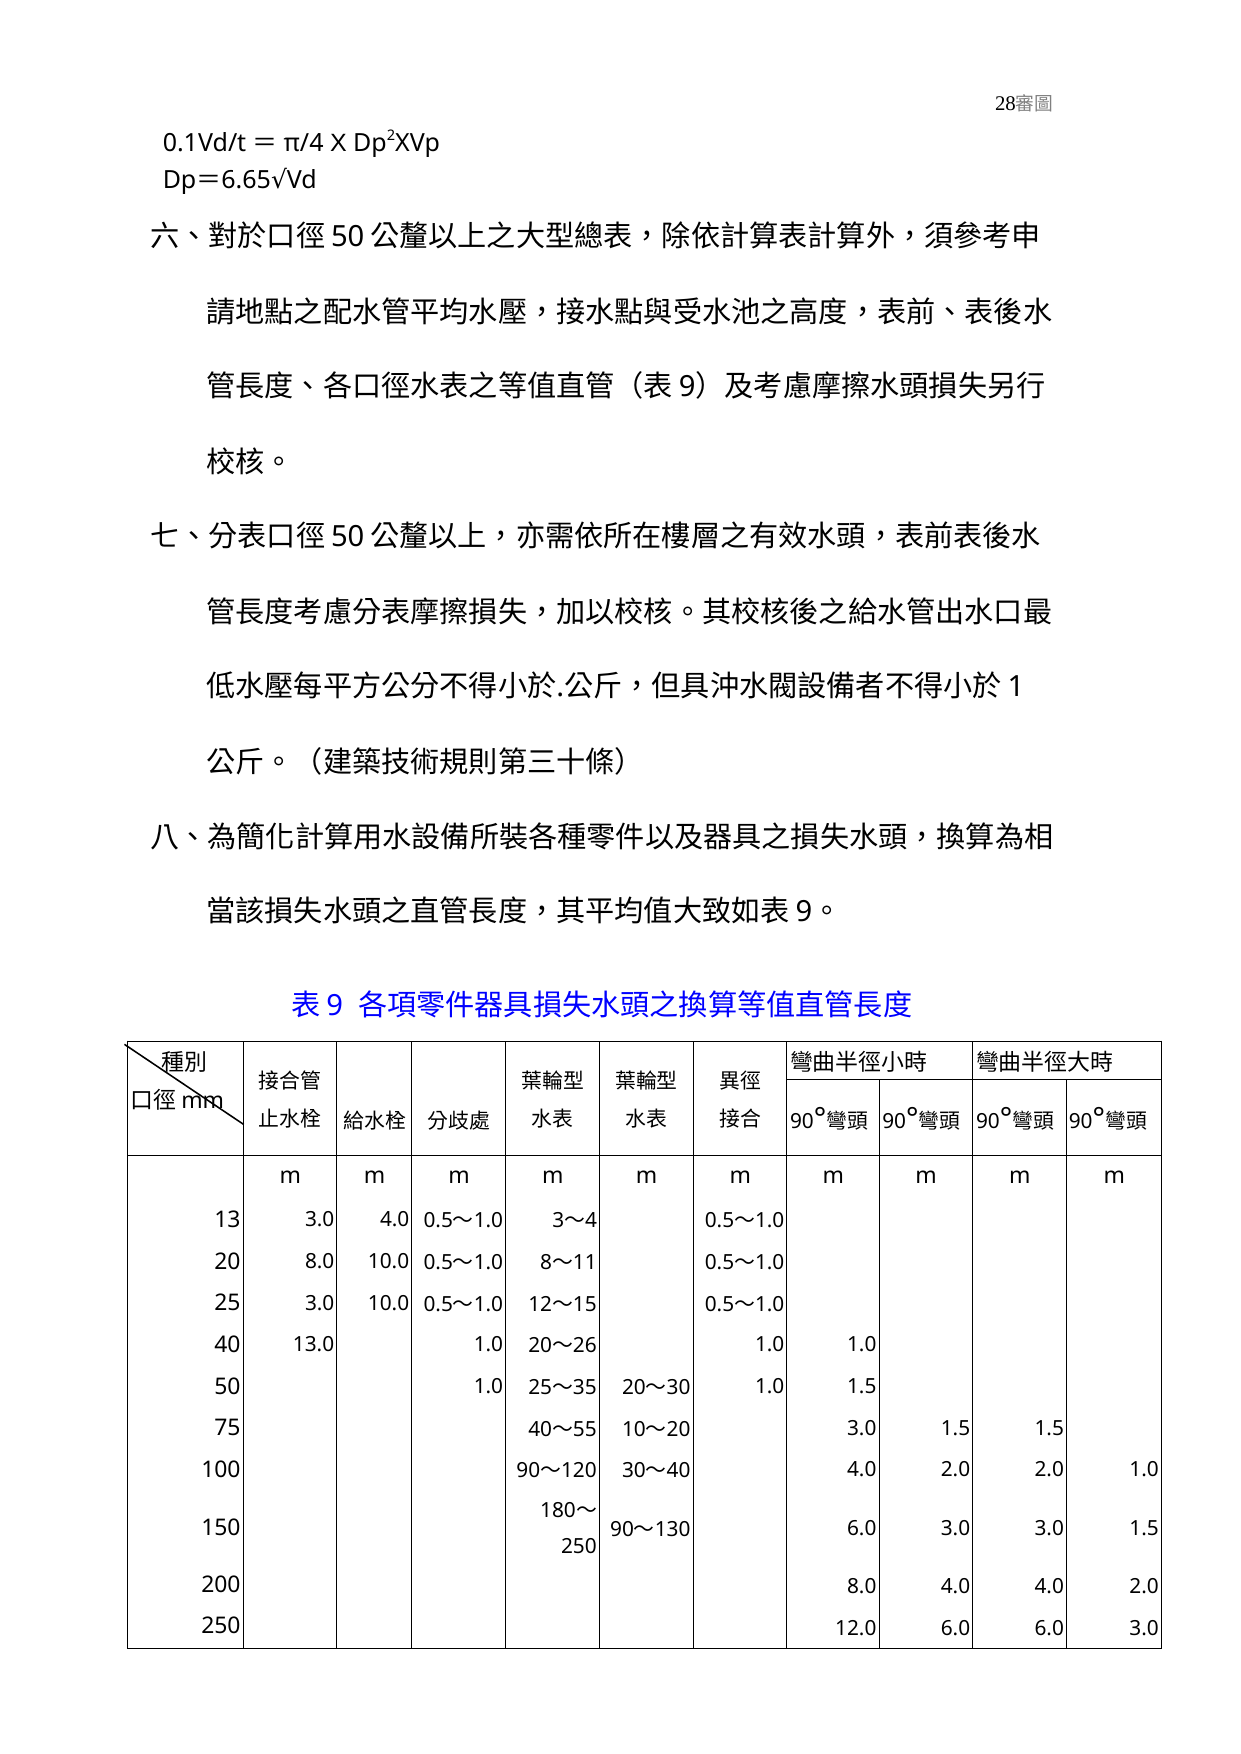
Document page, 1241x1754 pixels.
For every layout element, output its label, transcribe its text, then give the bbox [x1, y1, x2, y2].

table_cell 10.0 [337, 1281, 411, 1323]
table_cell 75 [128, 1406, 243, 1448]
table_cell 12～15 [506, 1281, 599, 1323]
table_cell 1.0 [1067, 1448, 1161, 1489]
table_cell [337, 1323, 411, 1364]
table_cell 13.0 [244, 1323, 336, 1364]
table_cell [973, 1323, 1066, 1364]
table_cell 6.0 [880, 1606, 972, 1648]
table_cell 2.0 [973, 1448, 1066, 1489]
table_cell m [506, 1156, 599, 1198]
table_cell 100 [128, 1448, 243, 1489]
table_cell m [787, 1156, 879, 1198]
table_header 分歧處 [412, 1042, 505, 1155]
table_cell [337, 1365, 411, 1406]
table_cell 4.0 [787, 1448, 879, 1489]
table_cell [787, 1198, 879, 1239]
table_cell [600, 1565, 693, 1606]
table_cell [600, 1198, 693, 1239]
table_cell [694, 1406, 786, 1448]
table_cell 0.5～1.0 [694, 1240, 786, 1281]
table_cell 4.0 [973, 1565, 1066, 1606]
table_cell 90°彎頭 [973, 1080, 1066, 1155]
table_header 葉輪型 水表 [506, 1042, 599, 1155]
table_cell m [337, 1156, 411, 1198]
table_cell [1067, 1240, 1161, 1281]
table_cell 2.0 [1067, 1565, 1161, 1606]
table_header 彎曲半徑小時 [787, 1042, 972, 1079]
table_cell 1.5 [880, 1406, 972, 1448]
table_cell [412, 1448, 505, 1489]
table_cell 8.0 [787, 1565, 879, 1606]
table_cell 6.0 [973, 1606, 1066, 1648]
table_cell [412, 1490, 505, 1564]
table_cell 3.0 [1067, 1606, 1161, 1648]
table_cell 10～20 [600, 1406, 693, 1448]
table_cell 1.0 [787, 1323, 879, 1364]
table_cell [1067, 1281, 1161, 1323]
table_cell [880, 1281, 972, 1323]
table_header 給水栓 [337, 1042, 411, 1155]
table_cell 0.5～1.0 [694, 1281, 786, 1323]
table_cell 180～250 [506, 1490, 599, 1564]
text 表9 各項零件器具損失水頭之換算等值直管長度 [150, 966, 1053, 1041]
table_cell [694, 1448, 786, 1489]
table_cell [412, 1406, 505, 1448]
table_cell 20～30 [600, 1365, 693, 1406]
table_header 葉輪型 水表 [600, 1042, 693, 1155]
table_cell [880, 1365, 972, 1406]
table_cell 30～40 [600, 1448, 693, 1489]
table_cell [128, 1156, 243, 1198]
table_cell [1067, 1365, 1161, 1406]
table_cell 40 [128, 1323, 243, 1364]
table_cell m [1067, 1156, 1161, 1198]
table_cell 1.0 [694, 1365, 786, 1406]
table_cell [600, 1281, 693, 1323]
table_cell [337, 1490, 411, 1564]
table_cell [973, 1198, 1066, 1239]
text 八、為簡化計算用水設備所裝各種零件以及器具之損失水頭，換算為相當該損失水頭之直管長度，其平均值大致如表9。 [150, 797, 1053, 947]
table_cell m [694, 1156, 786, 1198]
table_cell [694, 1606, 786, 1648]
table_cell 40～55 [506, 1406, 599, 1448]
table_cell 8.0 [244, 1240, 336, 1281]
table_cell [600, 1606, 693, 1648]
table_cell 25～35 [506, 1365, 599, 1406]
table_cell [973, 1281, 1066, 1323]
table_cell 90～120 [506, 1448, 599, 1489]
table_cell 3.0 [244, 1198, 336, 1239]
table_header 種別 [128, 1042, 243, 1079]
table_cell m [600, 1156, 693, 1198]
table_cell [244, 1565, 336, 1606]
table_cell 0.5～1.0 [412, 1240, 505, 1281]
table_cell [787, 1240, 879, 1281]
table_cell 20 [128, 1240, 243, 1281]
table_cell 25 [128, 1281, 243, 1323]
text 0.1Vd/t ＝ π/4 X Dp2XVp [130, 122, 1053, 159]
table_cell 3.0 [787, 1406, 879, 1448]
table_cell [694, 1490, 786, 1564]
table_header 彎曲半徑大時 [973, 1042, 1161, 1079]
table_cell 200 [128, 1565, 243, 1606]
table_cell 3.0 [244, 1281, 336, 1323]
table_cell 4.0 [337, 1198, 411, 1239]
table_cell 1.5 [1067, 1490, 1161, 1564]
table_cell m [973, 1156, 1066, 1198]
table_cell m [412, 1156, 505, 1198]
table_cell [337, 1606, 411, 1648]
table_cell [244, 1406, 336, 1448]
table_cell [880, 1198, 972, 1239]
table_cell 1.0 [412, 1323, 505, 1364]
table_cell [694, 1565, 786, 1606]
table_cell [244, 1365, 336, 1406]
table_cell 3.0 [880, 1490, 972, 1564]
table_cell [337, 1448, 411, 1489]
table_cell 1.5 [973, 1406, 1066, 1448]
table_cell [1067, 1198, 1161, 1239]
table_cell 250 [128, 1606, 243, 1648]
table_cell 4.0 [880, 1565, 972, 1606]
table_cell 口徑mm [128, 1079, 243, 1155]
table_cell 13 [128, 1198, 243, 1239]
table_cell 3～4 [506, 1198, 599, 1239]
table_cell 50 [128, 1365, 243, 1406]
table_cell 20～26 [506, 1323, 599, 1364]
table_cell [600, 1323, 693, 1364]
table_cell m [880, 1156, 972, 1198]
table_cell m [244, 1156, 336, 1198]
table_cell 6.0 [787, 1490, 879, 1564]
text 七、分表口徑50公釐以上，亦需依所在樓層之有效水頭，表前表後水管長度考慮分表摩擦損失，加以校核。其校核後之給水管出水口最低水壓每平方公分不得小於.公斤，但具沖水閥設備者不得小於1公斤。（建築技術規則第三十條） [150, 497, 1053, 797]
table_cell [506, 1606, 599, 1648]
table_cell 90°彎頭 [787, 1080, 879, 1155]
table_cell [337, 1406, 411, 1448]
table_cell [600, 1240, 693, 1281]
table_cell [244, 1448, 336, 1489]
table_cell [1067, 1323, 1161, 1364]
table_cell 90°彎頭 [880, 1080, 972, 1155]
table_header 接合管 止水栓 [244, 1042, 336, 1155]
table_cell [337, 1565, 411, 1606]
table_cell [880, 1240, 972, 1281]
table_cell [244, 1606, 336, 1648]
table_cell 1.0 [694, 1323, 786, 1364]
table_cell [244, 1490, 336, 1564]
table_cell 3.0 [973, 1490, 1066, 1564]
table_cell [506, 1565, 599, 1606]
table_cell [1067, 1406, 1161, 1448]
table_cell 0.5～1.0 [412, 1281, 505, 1323]
text Dp＝6.65√Vd [130, 159, 1053, 197]
table_cell [412, 1606, 505, 1648]
table_cell 90～130 [600, 1490, 693, 1564]
table_cell 90°彎頭 [1067, 1080, 1161, 1155]
table_cell [880, 1323, 972, 1364]
table_cell 0.5～1.0 [412, 1198, 505, 1239]
table_header 異徑 接合 [694, 1042, 786, 1155]
table_cell 12.0 [787, 1606, 879, 1648]
text 六、對於口徑50公釐以上之大型總表，除依計算表計算外，須參考申請地點之配水管平均水壓，接水點與受水池之高度，表前、表後水管長度、各口徑水表之等值直管（表9）及考慮摩擦水頭損失另行校核。 [150, 197, 1053, 497]
table_cell [973, 1365, 1066, 1406]
table_cell [412, 1565, 505, 1606]
table_cell 8～11 [506, 1240, 599, 1281]
table_cell 150 [128, 1490, 243, 1564]
table_cell 2.0 [880, 1448, 972, 1489]
table_cell 0.5～1.0 [694, 1198, 786, 1239]
table_cell 10.0 [337, 1240, 411, 1281]
table_cell [787, 1281, 879, 1323]
table_cell [973, 1240, 1066, 1281]
table_cell 1.5 [787, 1365, 879, 1406]
table_cell 1.0 [412, 1365, 505, 1406]
